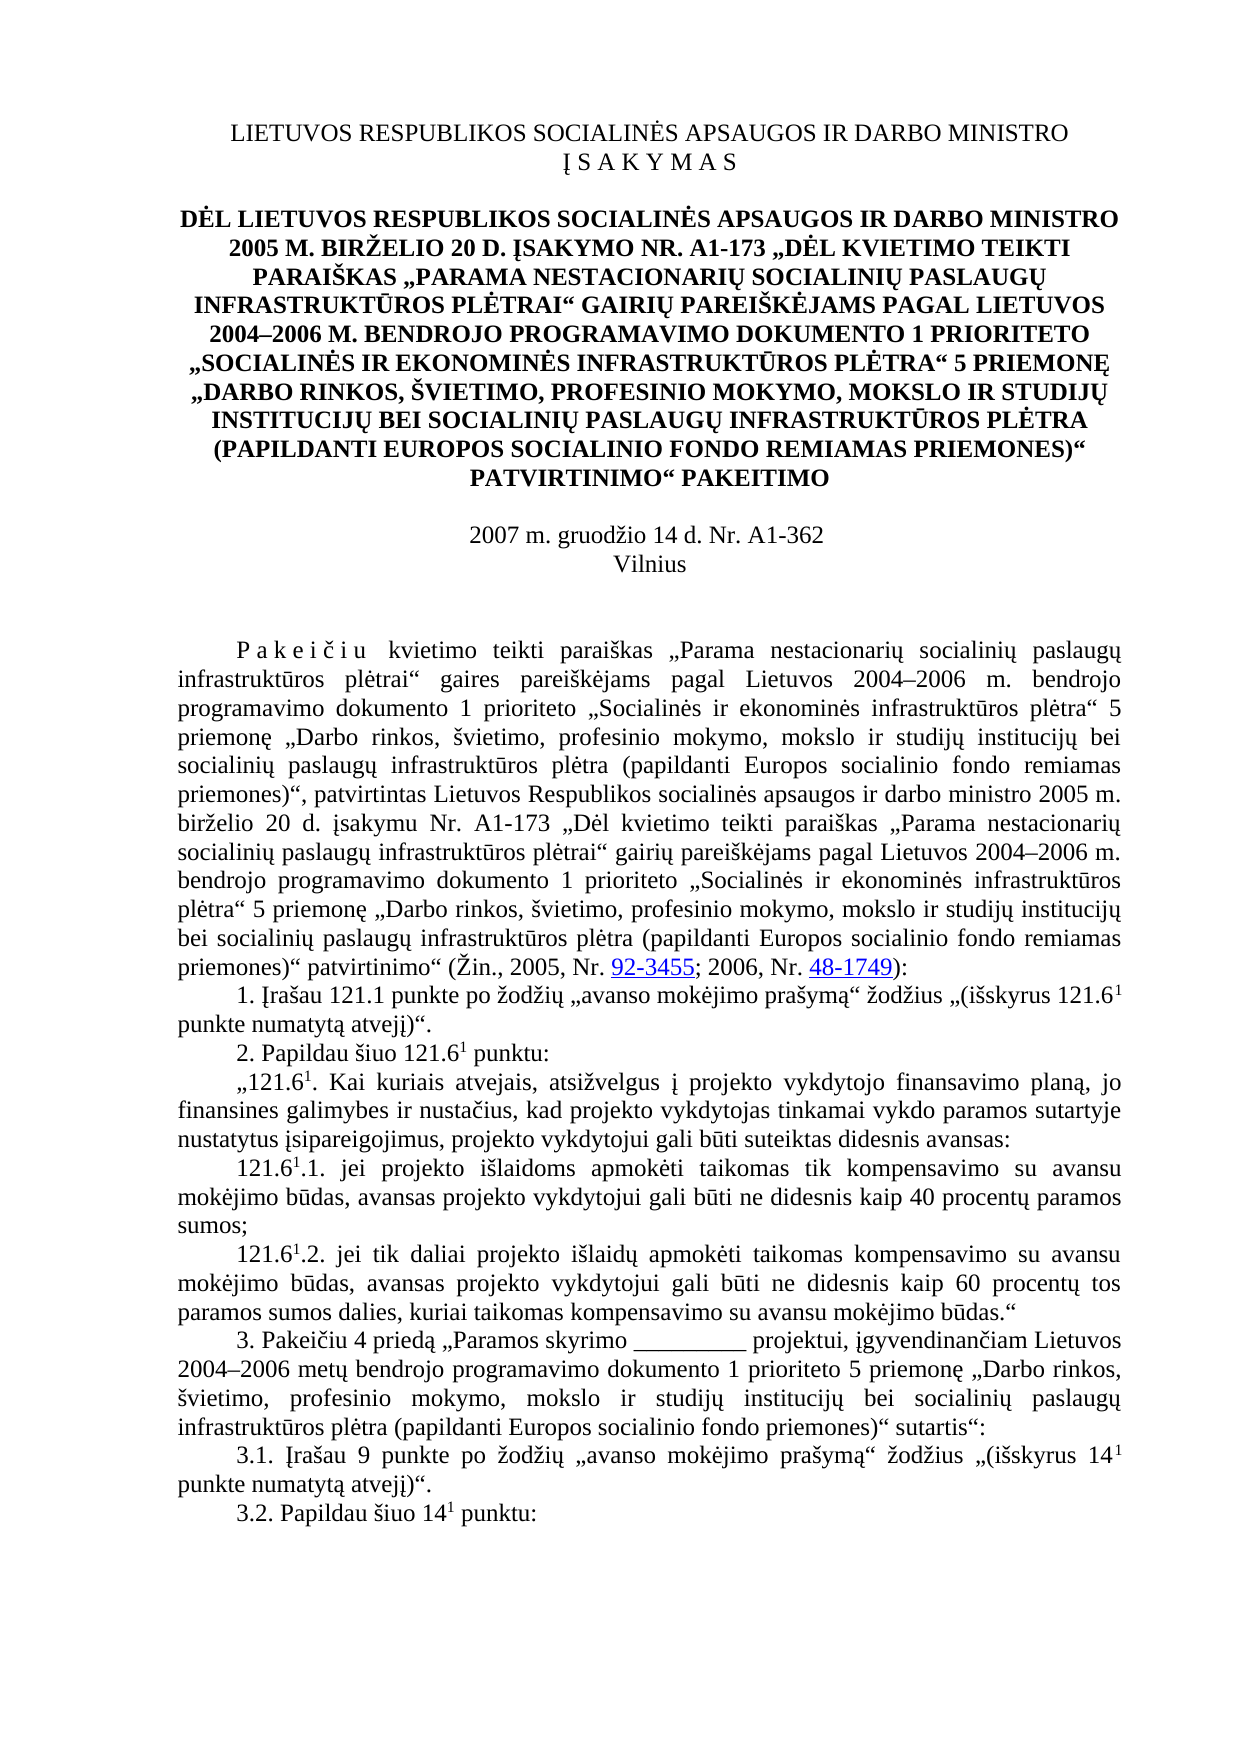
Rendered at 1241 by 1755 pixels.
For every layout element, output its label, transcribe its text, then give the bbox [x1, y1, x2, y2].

text „121.61. Kai kuriais atvejais, atsižvelgus į projekto vykdytojo finansavimo planą, jo finansines galimybes ir nustačius, kad projekto vykdytojas tinkamai vykdo paramos sutartyje nustatytus įsipareigojimus, projekto vykdytojui gali būti suteiktas didesnis avansas: [177, 1067, 1122, 1153]
text 121.61.2. jei tik daliai projekto išlaidų apmokėti taikomas kompensavimo su avansu mokėjimo būdas, avansas projekto vykdytojui gali būti ne didesnis kaip 60 procentų tos paramos sumos dalies, kuriai taikomas kompensavimo su avansu mokėjimo būdas.“ [177, 1239, 1122, 1326]
text 3. Pakeičiu 4 priedą „Paramos skyrimo _________ projektui, įgyvendinančiam Lietuvos 2004–2006 metų bendrojo programavimo dokumento 1 prioriteto 5 priemonę „Darbo rinkos, švietimo, profesinio mokymo, mokslo ir studijų institucijų bei socialinių paslaugų infrastruktūros plėtra (papildanti Europos socialinio fondo priemones)“ sutartis“: [177, 1326, 1122, 1441]
text ĮSAKYMAS [177, 147, 1122, 176]
text 2007 m. gruodžio 14 d. Nr. A1-362 [177, 521, 1122, 549]
text Vilnius [177, 549, 1122, 578]
text 121.61.1. jei projekto išlaidoms apmokėti taikomas tik kompensavimo su avansu mokėjimo būdas, avansas projekto vykdytojui gali būti ne didesnis kaip 40 procentų paramos sumos; [177, 1153, 1122, 1239]
text DĖL LIETUVOS RESPUBLIKOS SOCIALINĖS APSAUGOS IR DARBO MINISTRO 2005 M. BIRŽELIO 20 D. ĮSAKYMO NR. A1-173 „DĖL KVIETIMO TEIKTI PARAIŠKAS „PARAMA NESTACIONARIŲ SOCIALINIŲ PASLAUGŲ INFRASTRUKTŪROS PLĖTRAI“ GAIRIŲ PAREIŠKĖJAMS PAGAL LIETUVOS 2004–2006 M. BENDROJO PROGRAMAVIMO DOKUMENTO 1 PRIORITETO „SOCIALINĖS IR EKONOMINĖS INFRASTRUKTŪROS PLĖTRA“ 5 PRIEMONĘ „DARBO RINKOS, ŠVIETIMO, PROFESINIO MOKYMO, MOKSLO IR STUDIJŲ INSTITUCIJŲ BEI SOCIALINIŲ PASLAUGŲ INFRASTRUKTŪROS PLĖTRA (PAPILDANTI EUROPOS SOCIALINIO FONDO REMIAMAS PRIEMONES)“ PATVIRTINIMO“ PAKEITIMO [177, 204, 1122, 492]
text 2. Papildau šiuo 121.61 punktu: [177, 1038, 1122, 1067]
text LIETUVOS RESPUBLIKOS SOCIALINĖS APSAUGOS IR DARBO MINISTRO [177, 118, 1122, 147]
text 3.2. Papildau šiuo 141 punktu: [177, 1498, 1122, 1527]
text 1. Įrašau 121.1 punkte po žodžių „avanso mokėjimo prašymą“ žodžius „(išskyrus 121.61 punkte numatytą atvejį)“. [177, 981, 1122, 1038]
text Pakeičiu kvietimo teikti paraiškas „Parama nestacionarių socialinių paslaugų infrastruktūros plėtrai“ gaires pareiškėjams pagal Lietuvos 2004–2006 m. bendrojo programavimo dokumento 1 prioriteto „Socialinės ir ekonominės infrastruktūros plėtra“ 5 priemonę „Darbo rinkos, švietimo, profesinio mokymo, mokslo ir studijų institucijų bei socialinių paslaugų infrastruktūros plėtra (papildanti Europos socialinio fondo remiamas priemones)“, patvirtintas Lietuvos Respublikos socialinės apsaugos ir darbo ministro 2005 m. birželio 20 d. įsakymu Nr. A1-173 „Dėl kvietimo teikti paraiškas „Parama nestacionarių socialinių paslaugų infrastruktūros plėtrai“ gairių pareiškėjams pagal Lietuvos 2004–2006 m. bendrojo programavimo dokumento 1 prioriteto „Socialinės ir ekonominės infrastruktūros plėtra“ 5 priemonę „Darbo rinkos, švietimo, profesinio mokymo, mokslo ir studijų institucijų bei socialinių paslaugų infrastruktūros plėtra (papildanti Europos socialinio fondo remiamas priemones)“ patvirtinimo“ (Žin., 2005, Nr. 92-3455; 2006, Nr. 48-1749): [177, 636, 1122, 981]
text 3.1. Įrašau 9 punkte po žodžių „avanso mokėjimo prašymą“ žodžius „(išskyrus 141 punkte numatytą atvejį)“. [177, 1441, 1122, 1498]
